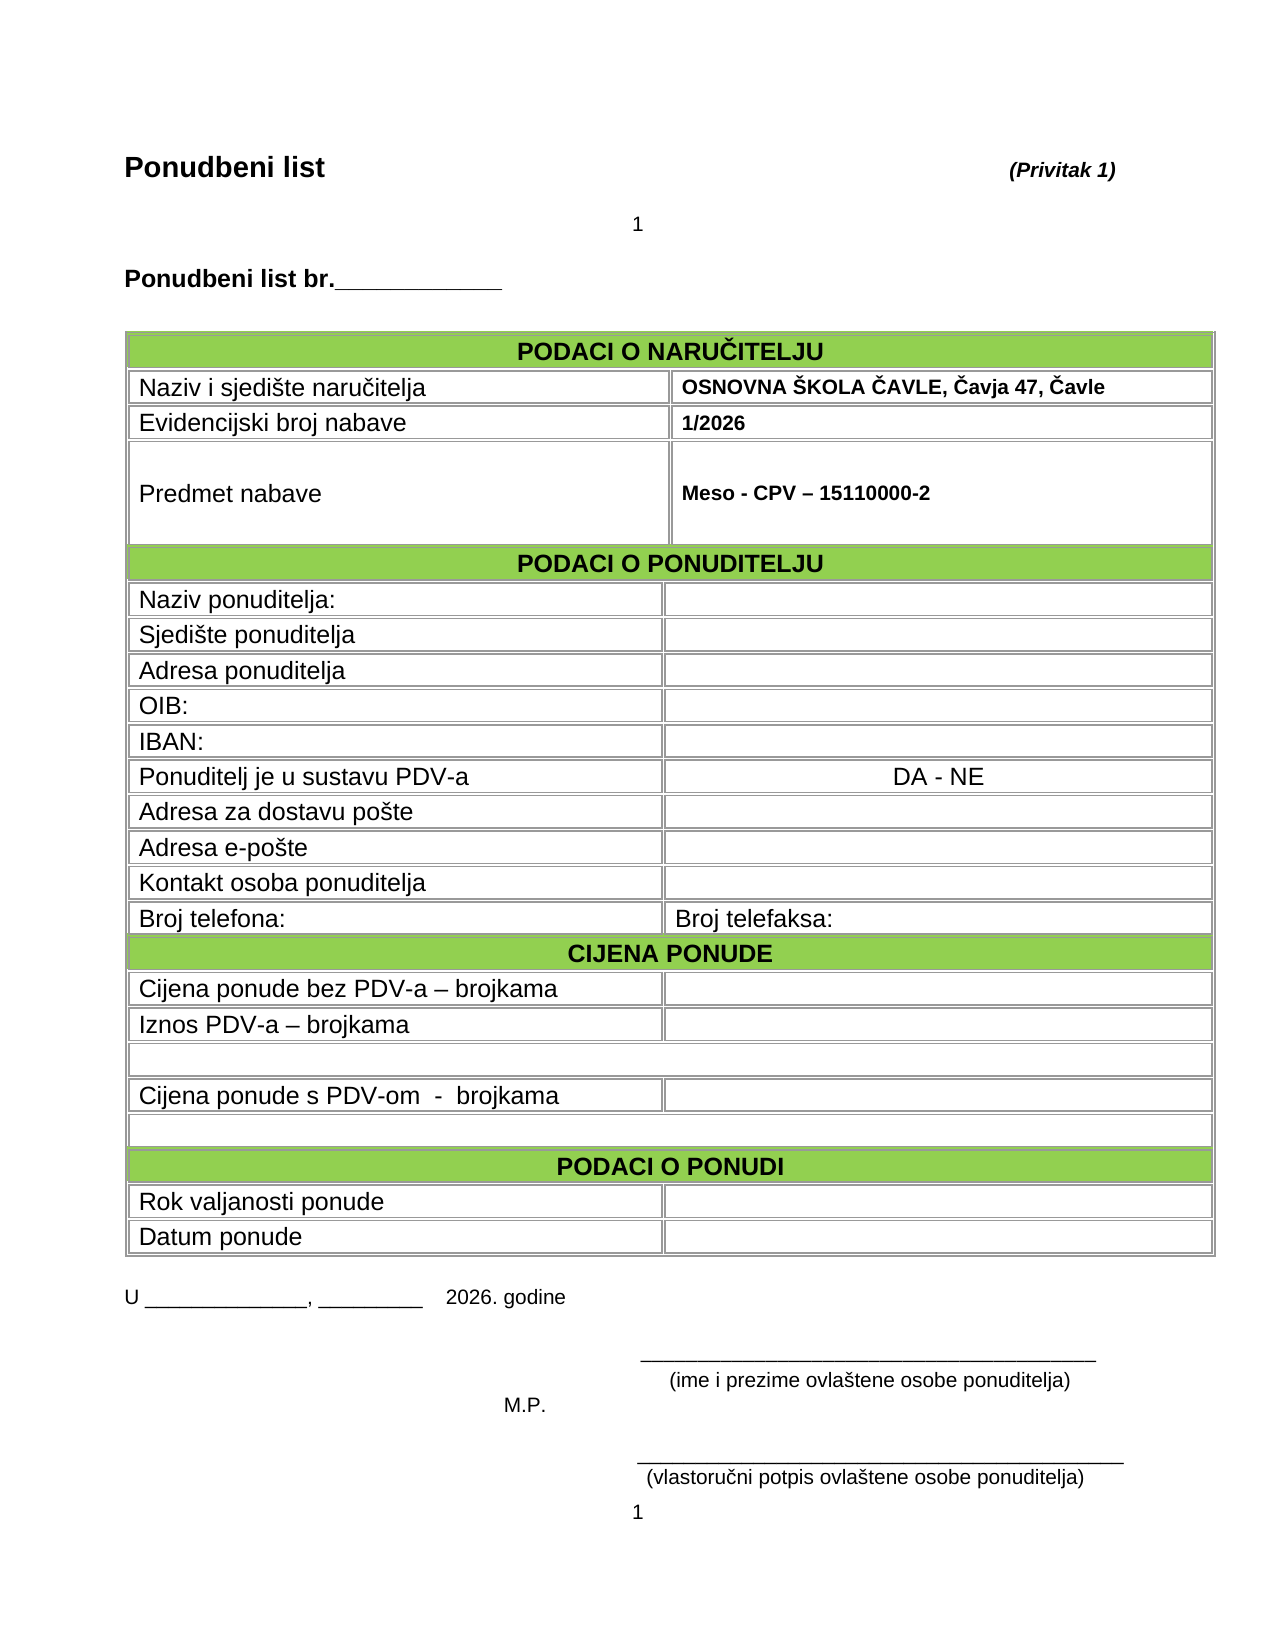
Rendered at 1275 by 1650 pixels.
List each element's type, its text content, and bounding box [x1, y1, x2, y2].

table_cell 1/2026 [673, 407, 1211, 438]
table_cell [666, 867, 1211, 898]
table_cell [666, 1221, 1211, 1252]
table_cell Meso - CPV – 15110000-2 [673, 442, 1211, 544]
table_cell [666, 973, 1211, 1004]
text M.P. [124, 1393, 1151, 1417]
table_cell [130, 1044, 1211, 1075]
table_cell CIJENA PONUDE [130, 938, 1211, 969]
text 1 [124, 212, 1151, 236]
table_cell Naziv ponuditelja: [130, 584, 661, 614]
table_cell Adresa ponuditelja [130, 655, 661, 685]
text Ponudbeni list br.____________ [124, 264, 1151, 293]
table_cell PODACI O PONUDITELJU [130, 548, 1211, 579]
table_cell [666, 584, 1211, 614]
table_cell Evidencijski broj nabave [130, 407, 668, 438]
table_cell Sjedište ponuditelja [130, 619, 661, 650]
text (vlastoručni potpis ovlaštene osobe ponuditelja) [124, 1465, 1151, 1489]
table_cell DA - NE [666, 761, 1211, 792]
table_cell Adresa e-pošte [130, 832, 661, 862]
table_cell [666, 1009, 1211, 1039]
table_header PODACI O NARUČITELJU [130, 336, 1211, 367]
table_cell Adresa za dostavu pošte [130, 796, 661, 827]
table_cell [666, 726, 1211, 756]
table_cell OIB: [130, 690, 661, 721]
table_cell Broj telefona: [130, 903, 661, 933]
table_cell Predmet nabave [130, 442, 668, 544]
table_cell [666, 619, 1211, 650]
table_cell [666, 796, 1211, 827]
table_cell Ponuditelj je u sustavu PDV-a [130, 761, 661, 792]
table_cell [666, 655, 1211, 685]
text ________________________________________ [640, 1309, 1151, 1365]
table_cell Kontakt osoba ponuditelja [130, 867, 661, 898]
text __________________________________________ [500, 1441, 1151, 1465]
subtitle Ponudbeni list (Privitak 1) [124, 150, 1151, 183]
table_cell [666, 832, 1211, 862]
text U ______________, _________ 2026. godine [124, 1285, 1151, 1309]
table_cell Cijena ponude bez PDV-a – brojkama [130, 973, 661, 1004]
table_cell PODACI O PONUDI [130, 1151, 1211, 1181]
table_cell IBAN: [130, 726, 661, 756]
table_cell Broj telefaksa: [666, 903, 1211, 933]
table_cell Rok valjanosti ponude [130, 1186, 661, 1217]
table_cell Naziv i sjedište naručitelja [130, 372, 668, 402]
table_cell OSNOVNA ŠKOLA ČAVLE, Čavja 47, Čavle [673, 372, 1211, 402]
table_cell [666, 1080, 1211, 1110]
table_cell Iznos PDV-a – brojkama [130, 1009, 661, 1039]
table_cell Datum ponude [130, 1221, 661, 1252]
table_cell [130, 1115, 1211, 1146]
table_cell [666, 690, 1211, 721]
table_cell Cijena ponude s PDV-om - brojkama [130, 1080, 661, 1110]
table_cell [666, 1186, 1211, 1217]
text (ime i prezime ovlaštene osobe ponuditelja) [124, 1365, 1151, 1393]
